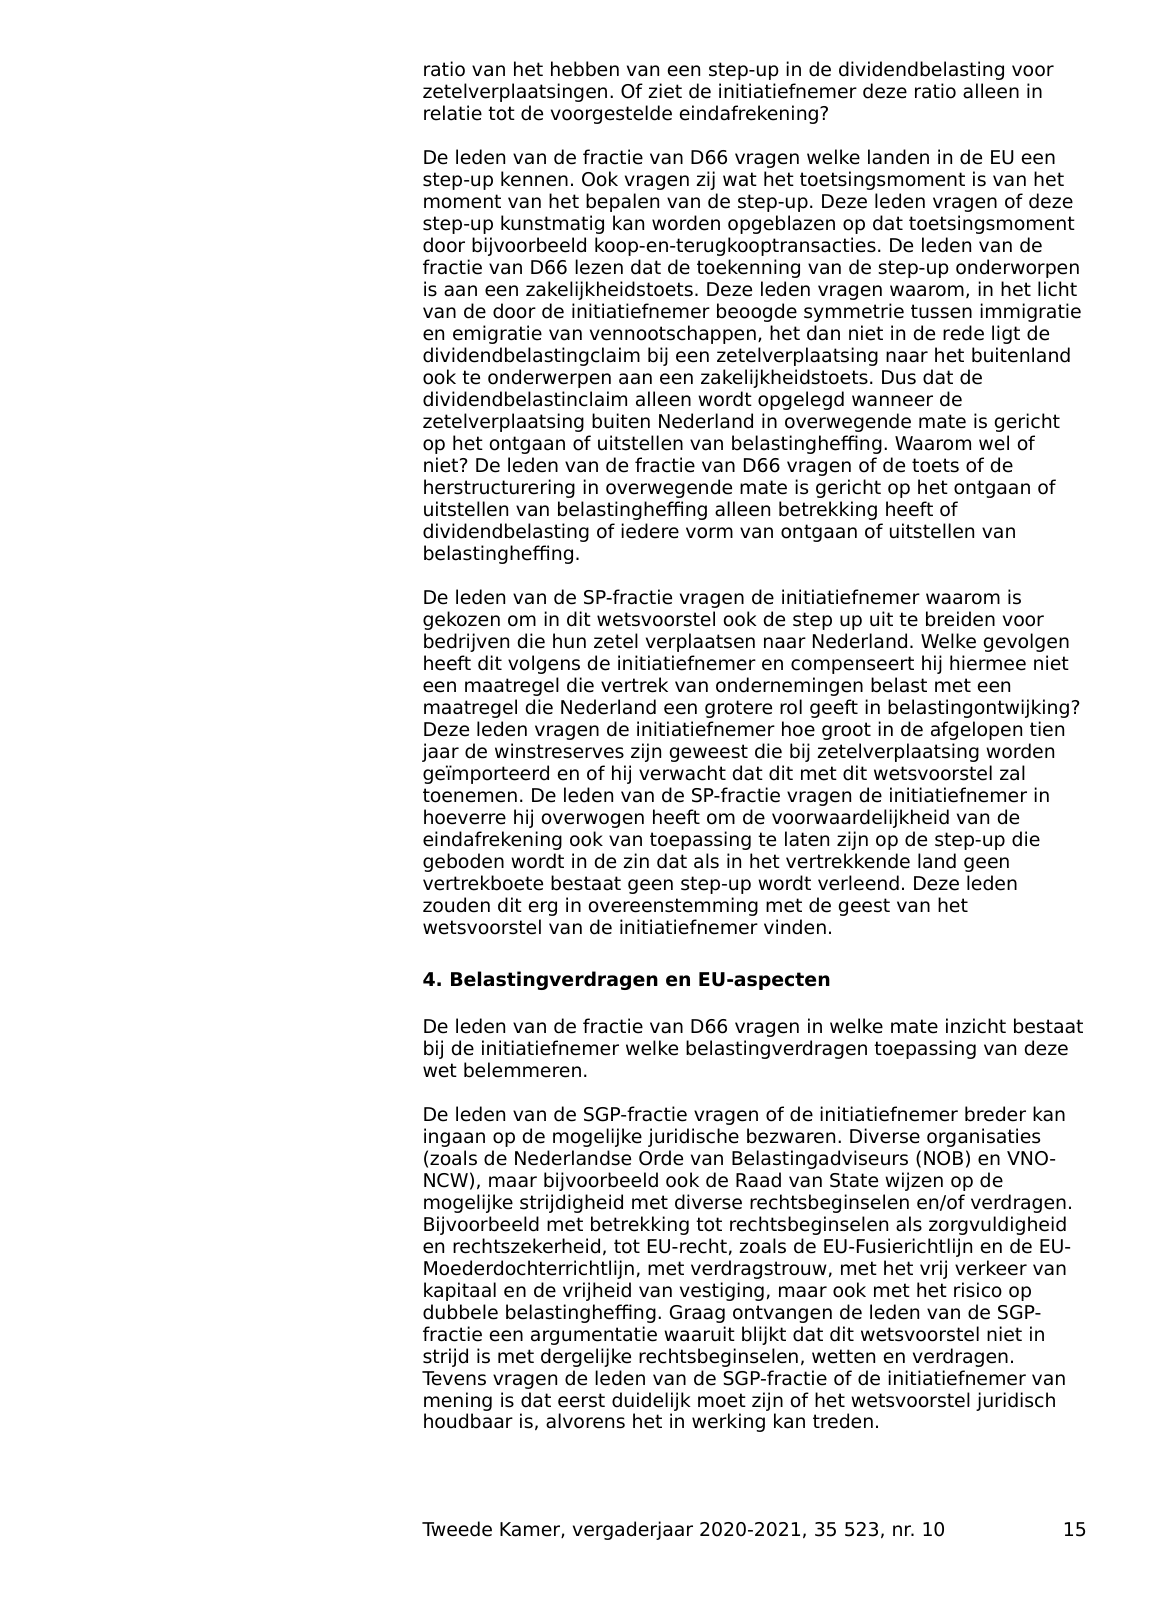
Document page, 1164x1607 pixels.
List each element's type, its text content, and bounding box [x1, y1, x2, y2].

text De leden van de fractie van D66 vragen in welke mate inzicht bestaat bij de initiatiefnemer welke belastingverdragen toepassing van deze wet belemmeren. [422, 1016, 1087, 1082]
text Tevens vragen de leden van de SGP-fractie of de initiatiefnemer van mening is dat eerst duidelijk moet zijn of het wetsvoorstel juridisch houdbaar is, alvorens het in werking kan treden. [422, 1367, 1087, 1433]
text ratio van het hebben van een step-up in de dividendbelasting voor zetelverplaatsingen. Of ziet de initiatiefnemer deze ratio alleen in relatie tot de voorgestelde eindafrekening? [422, 59, 1087, 125]
text De leden van de fractie van D66 vragen welke landen in de EU een step-up kennen. Ook vragen zij wat het toetsingsmoment is van het moment van het bepalen van de step-up. Deze leden vragen of deze step-up kunstmatig kan worden opgeblazen op dat toetsingsmoment door bijvoorbeeld koop-en-terugkooptransacties. De leden van de fractie van D66 lezen dat de toekenning van de step-up onderworpen is aan een zakelijkheidstoets. Deze leden vragen waarom, in het licht van de door de initiatiefnemer beoogde symmetrie tussen immigratie en emigratie van vennootschappen, het dan niet in de rede ligt de dividendbelastingclaim bij een zetelverplaatsing naar het buitenland ook te onderwerpen aan een zakelijkheidstoets. Dus dat de dividendbelastinclaim alleen wordt opgelegd wanneer de zetelverplaatsing buiten Nederland in overwegende mate is gericht op het ontgaan of uitstellen van belastingheffing. Waarom wel of niet? De leden van de fractie van D66 vragen of de toets of de herstructurering in overwegende mate is gericht op het ontgaan of uitstellen van belastingheffing alleen betrekking heeft of dividendbelasting of iedere vorm van ontgaan of uitstellen van belastingheffing. [422, 147, 1087, 565]
text De leden van de SGP-fractie vragen of de initiatiefnemer breder kan ingaan op de mogelijke juridische bezwaren. Diverse organisaties (zoals de Nederlandse Orde van Belastingadviseurs (NOB) en VNO-NCW), maar bijvoorbeeld ook de Raad van State wijzen op de mogelijke strijdigheid met diverse rechtsbeginselen en/of verdragen. Bijvoorbeeld met betrekking tot rechtsbeginselen als zorgvuldigheid en rechtszekerheid, tot EU-recht, zoals de EU-Fusierichtlijn en de EU-Moederdochterrichtlijn, met verdragstrouw, met het vrij verkeer van kapitaal en de vrijheid van vestiging, maar ook met het risico op dubbele belastingheffing. Graag ontvangen de leden van de SGP-fractie een argumentatie waaruit blijkt dat dit wetsvoorstel niet in strijd is met dergelijke rechtsbeginselen, wetten en verdragen. [422, 1104, 1087, 1367]
subtitle 4. Belastingverdragen en EU-aspecten [422, 969, 1087, 991]
text De leden van de SP-fractie vragen de initiatiefnemer waarom is gekozen om in dit wetsvoorstel ook de step up uit te breiden voor bedrijven die hun zetel verplaatsen naar Nederland. Welke gevolgen heeft dit volgens de initiatiefnemer en compenseert hij hiermee niet een maatregel die vertrek van ondernemingen belast met een maatregel die Nederland een grotere rol geeft in belastingontwijking? Deze leden vragen de initiatiefnemer hoe groot in de afgelopen tien jaar de winstreserves zijn geweest die bij zetelverplaatsing worden geïmporteerd en of hij verwacht dat dit met dit wetsvoorstel zal toenemen. De leden van de SP-fractie vragen de initiatiefnemer in hoeverre hij overwogen heeft om de voorwaardelijkheid van de eindafrekening ook van toepassing te laten zijn op de step-up die geboden wordt in de zin dat als in het vertrekkende land geen vertrekboete bestaat geen step-up wordt verleend. Deze leden zouden dit erg in overeenstemming met de geest van het wetsvoorstel van de initiatiefnemer vinden. [422, 587, 1087, 939]
